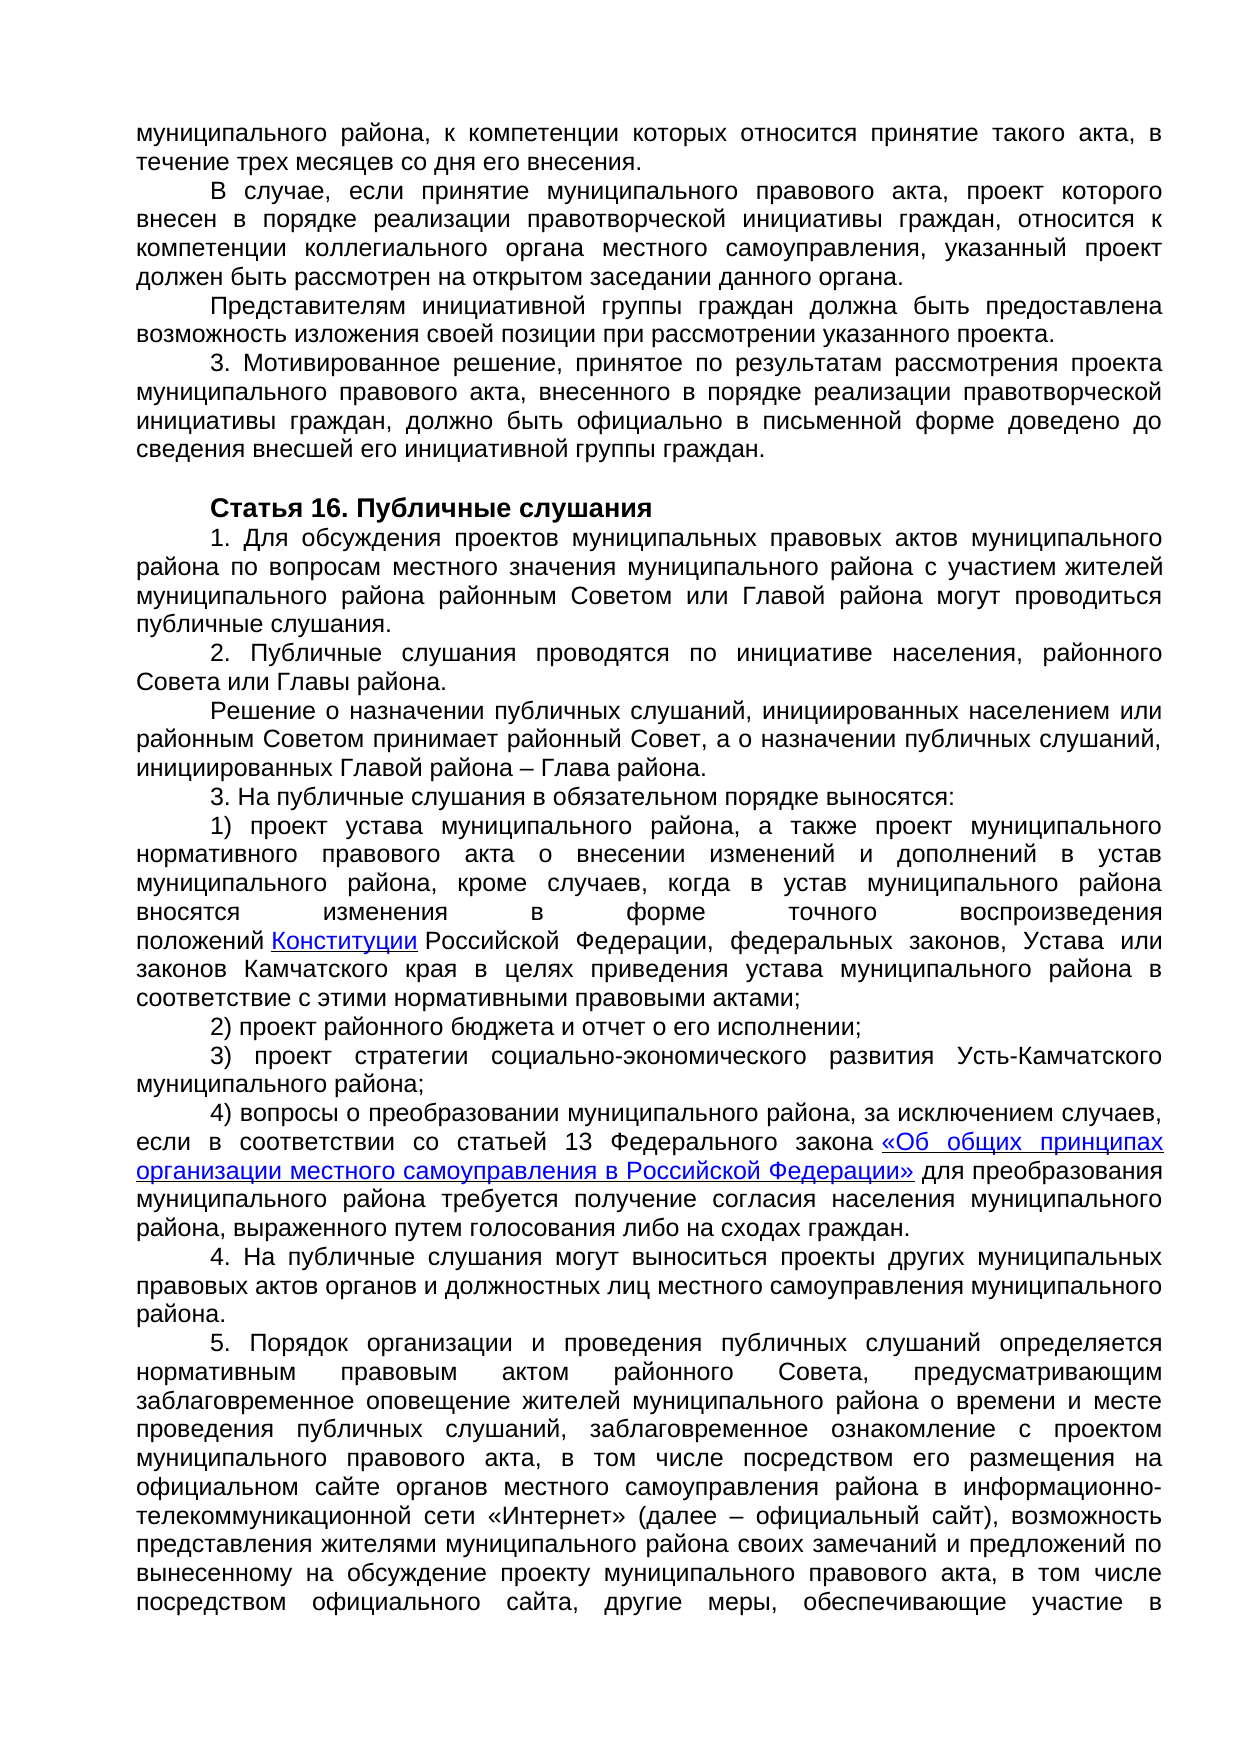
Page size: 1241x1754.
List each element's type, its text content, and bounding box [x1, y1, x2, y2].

text 4) вопросы о преобразовании муниципального района, за исключением случаев, если в соответствии со статьей 13 Федерального закона «Об общих принципах организации местного самоуправления в Российской Федерации» для преобразования муниципального района требуется получение согласия населения муниципального района, выраженного путем голосования либо на сходах граждан. [136, 1098, 1163, 1242]
text Представителям инициативной группы граждан должна быть предоставлена возможность изложения своей позиции при рассмотрении указанного проекта. [136, 291, 1163, 348]
text 3. На публичные слушания в обязательном порядке выносятся: [136, 782, 1163, 811]
text 2. Публичные слушания проводятся по инициативе населения, районного Совета или Главы района. [136, 638, 1163, 696]
text 1) проект устава муниципального района, а также проект муниципального нормативного правового акта о внесении изменений и дополнений в устав муниципального района, кроме случаев, когда в устав муниципального района вносятся изменения в форме точного воспроизведения положений Конституции Российской Федерации, федеральных законов, Устава или законов Камчатского края в целях приведения устава муниципального района в соответствие с этими нормативными правовыми актами; [136, 811, 1163, 1012]
text 1. Для обсуждения проектов муниципальных правовых актов муниципального района по вопросам местного значения муниципального района с участием жителей муниципального района районным Советом или Главой района могут проводиться публичные слушания. [136, 523, 1163, 638]
text муниципального района, к компетенции которых относится принятие такого акта, в течение трех месяцев со дня его внесения. [136, 118, 1163, 176]
text Статья 16. Публичные слушания [136, 492, 1163, 523]
text 2) проект районного бюджета и отчет о его исполнении; [136, 1012, 1163, 1041]
text 5. Порядок организации и проведения публичных слушаний определяется нормативным правовым актом районного Совета, предусматривающим заблаговременное оповещение жителей муниципального района о времени и месте проведения публичных слушаний, заблаговременное ознакомление с проектом муниципального правового акта, в том числе посредством его размещения на официальном сайте органов местного самоуправления района в информационно-телекоммуникационной сети «Интернет» (далее – официальный сайт), возможность представления жителями муниципального района своих замечаний и предложений по вынесенному на обсуждение проекту муниципального правового акта, в том числе посредством официального сайта, другие меры, обеспечивающие участие в [136, 1328, 1163, 1616]
text Решение о назначении публичных слушаний, инициированных населением или районным Советом принимает районный Совет, а о назначении публичных слушаний, инициированных Главой района – Глава района. [136, 696, 1163, 782]
text 3) проект стратегии социально-экономического развития Усть-Камчатского муниципального района; [136, 1041, 1163, 1098]
text 3. Мотивированное решение, принятое по результатам рассмотрения проекта муниципального правового акта, внесенного в порядке реализации правотворческой инициативы граждан, должно быть официально в письменной форме доведено до сведения внесшей его инициативной группы граждан. [136, 348, 1163, 463]
text В случае, если принятие муниципального правового акта, проект которого внесен в порядке реализации правотворческой инициативы граждан, относится к компетенции коллегиального органа местного самоуправления, указанный проект должен быть рассмотрен на открытом заседании данного органа. [136, 176, 1163, 291]
text 4. На публичные слушания могут выноситься проекты других муниципальных правовых актов органов и должностных лиц местного самоуправления муниципального района. [136, 1242, 1163, 1328]
